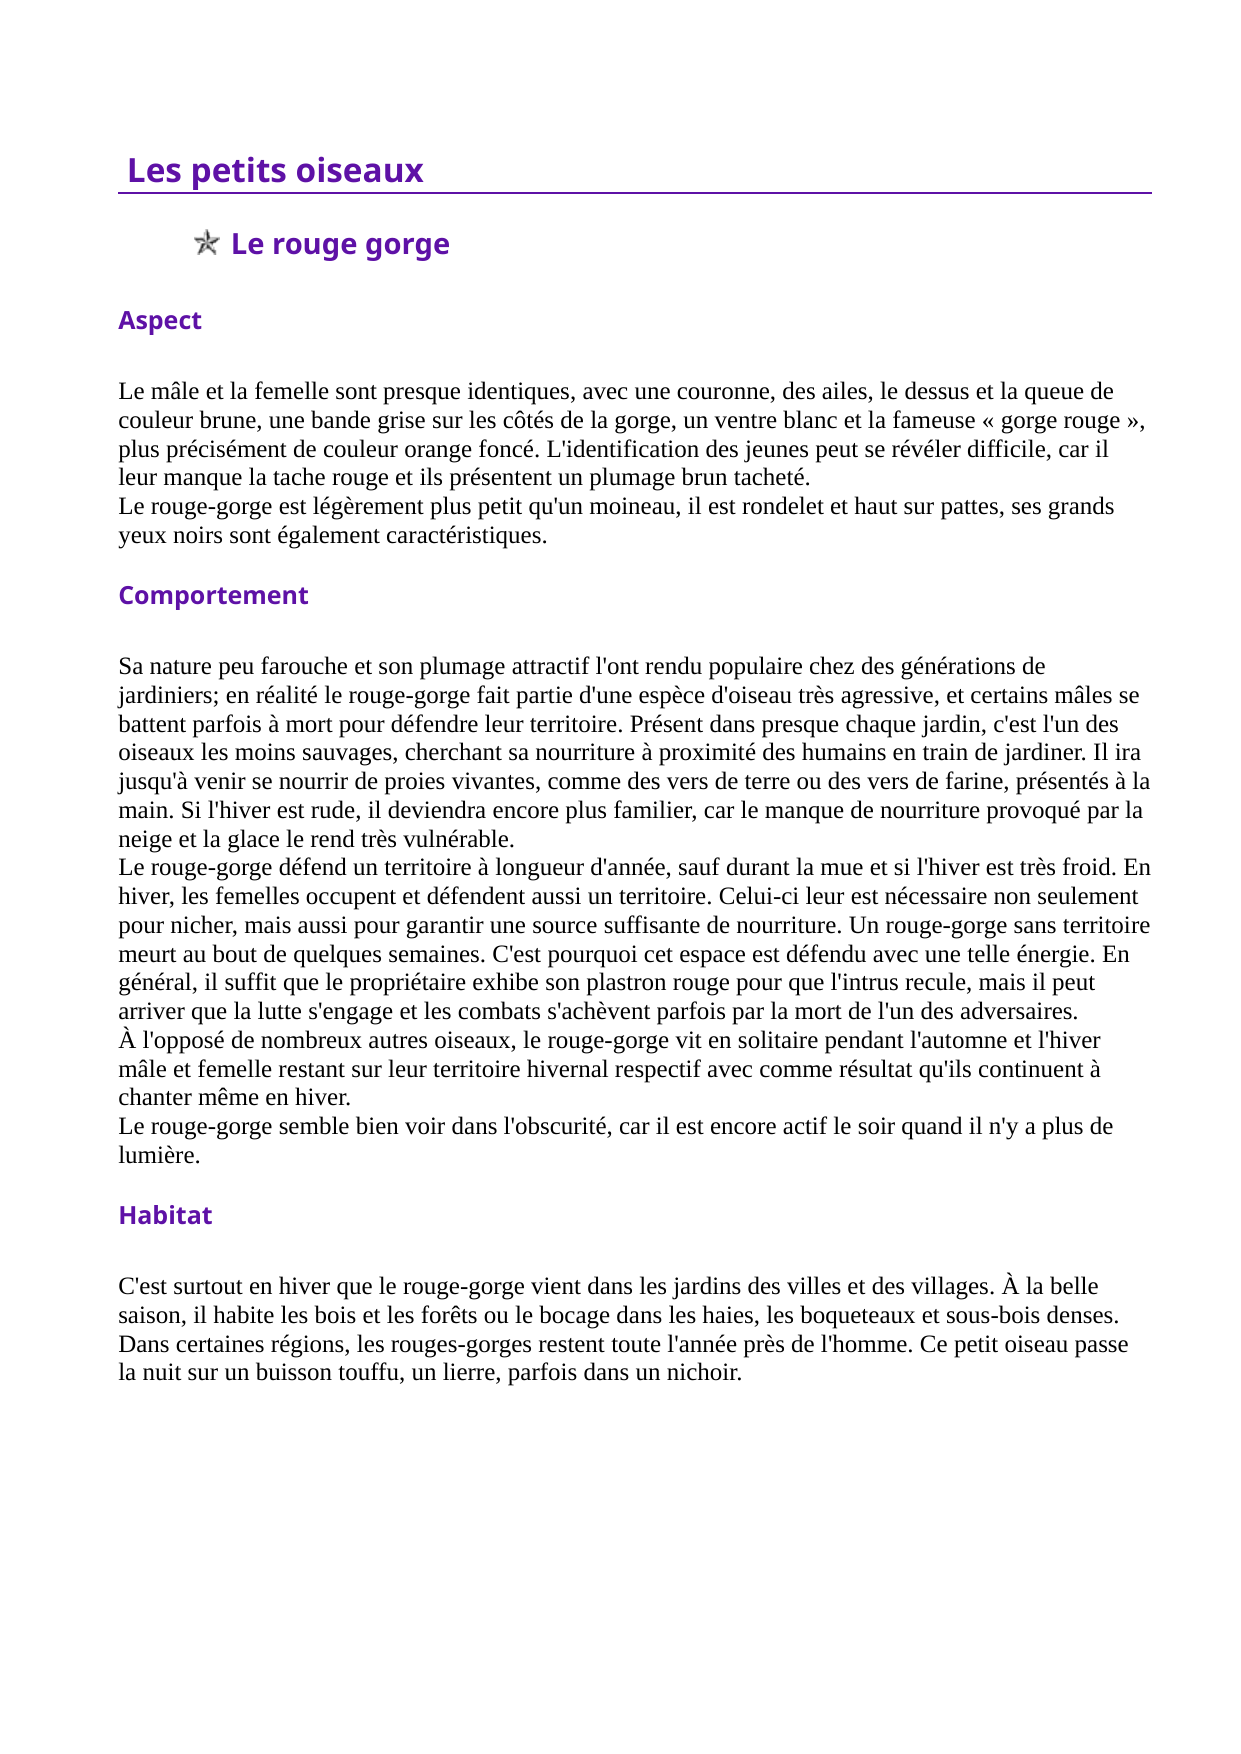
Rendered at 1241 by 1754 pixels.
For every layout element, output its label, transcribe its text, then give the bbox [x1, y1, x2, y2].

text Sa nature peu farouche et son plumage attractif l'ont rendu populaire chez des générations de jardiniers; en réalité le rouge-gorge fait partie d'une espèce d'oiseau très agressive, et certains mâles se battent parfois à mort pour défendre leur territoire. Présent dans presque chaque jardin, c'est l'un des oiseaux les moins sauvages, cherchant sa nourriture à proximité des humains en train de jardiner. Il ira jusqu'à venir se nourrir de proies vivantes, comme des vers de terre ou des vers de farine, présentés à la main. Si l'hiver est rude, il deviendra encore plus familier, car le manque de nourriture provoqué par la neige et la glace le rend très vulnérable. [118, 651, 1152, 852]
text C'est surtout en hiver que le rouge-gorge vient dans les jardins des villes et des villages. À la belle saison, il habite les bois et les forêts ou le bocage dans les haies, les boqueteaux et sous-bois denses. Dans certaines régions, les rouges-gorges restent toute l'année près de l'homme. Ce petit oiseau passe la nuit sur un buisson touffu, un lierre, parfois dans un nichoir. [118, 1271, 1152, 1386]
text Le rouge-gorge est légèrement plus petit qu'un moineau, il est rondelet et haut sur pattes, ses grands yeux noirs sont également caractéristiques. [118, 491, 1152, 549]
text Habitat [118, 1197, 1152, 1231]
picture [194, 229, 220, 255]
text Aspect [118, 302, 1152, 336]
text Comportement [118, 577, 1152, 611]
subtitle Les petits oiseaux [118, 147, 1152, 192]
subtitle Le rouge gorge [193, 223, 1152, 263]
text Le rouge-gorge défend un territoire à longueur d'année, sauf durant la mue et si l'hiver est très froid. En hiver, les femelles occupent et défendent aussi un territoire. Celui-ci leur est nécessaire non seulement pour nicher, mais aussi pour garantir une source suffisante de nourriture. Un rouge-gorge sans territoire meurt au bout de quelques semaines. C'est pourquoi cet espace est défendu avec une telle énergie. En général, il suffit que le propriétaire exhibe son plastron rouge pour que l'intrus recule, mais il peut arriver que la lutte s'engage et les combats s'achèvent parfois par la mort de l'un des adversaires. [118, 852, 1152, 1025]
text À l'opposé de nombreux autres oiseaux, le rouge-gorge vit en solitaire pendant l'automne et l'hiver mâle et femelle restant sur leur territoire hivernal respectif avec comme résultat qu'ils continuent à chanter même en hiver. [118, 1025, 1152, 1111]
text Le mâle et la femelle sont presque identiques, avec une couronne, des ailes, le dessus et la queue de couleur brune, une bande grise sur les côtés de la gorge, un ventre blanc et la fameuse « gorge rouge », plus précisément de couleur orange foncé. L'identification des jeunes peut se révéler difficile, car il leur manque la tache rouge et ils présentent un plumage brun tacheté. [118, 376, 1152, 491]
text Le rouge-gorge semble bien voir dans l'obscurité, car il est encore actif le soir quand il n'y a plus de lumière. [118, 1111, 1152, 1169]
